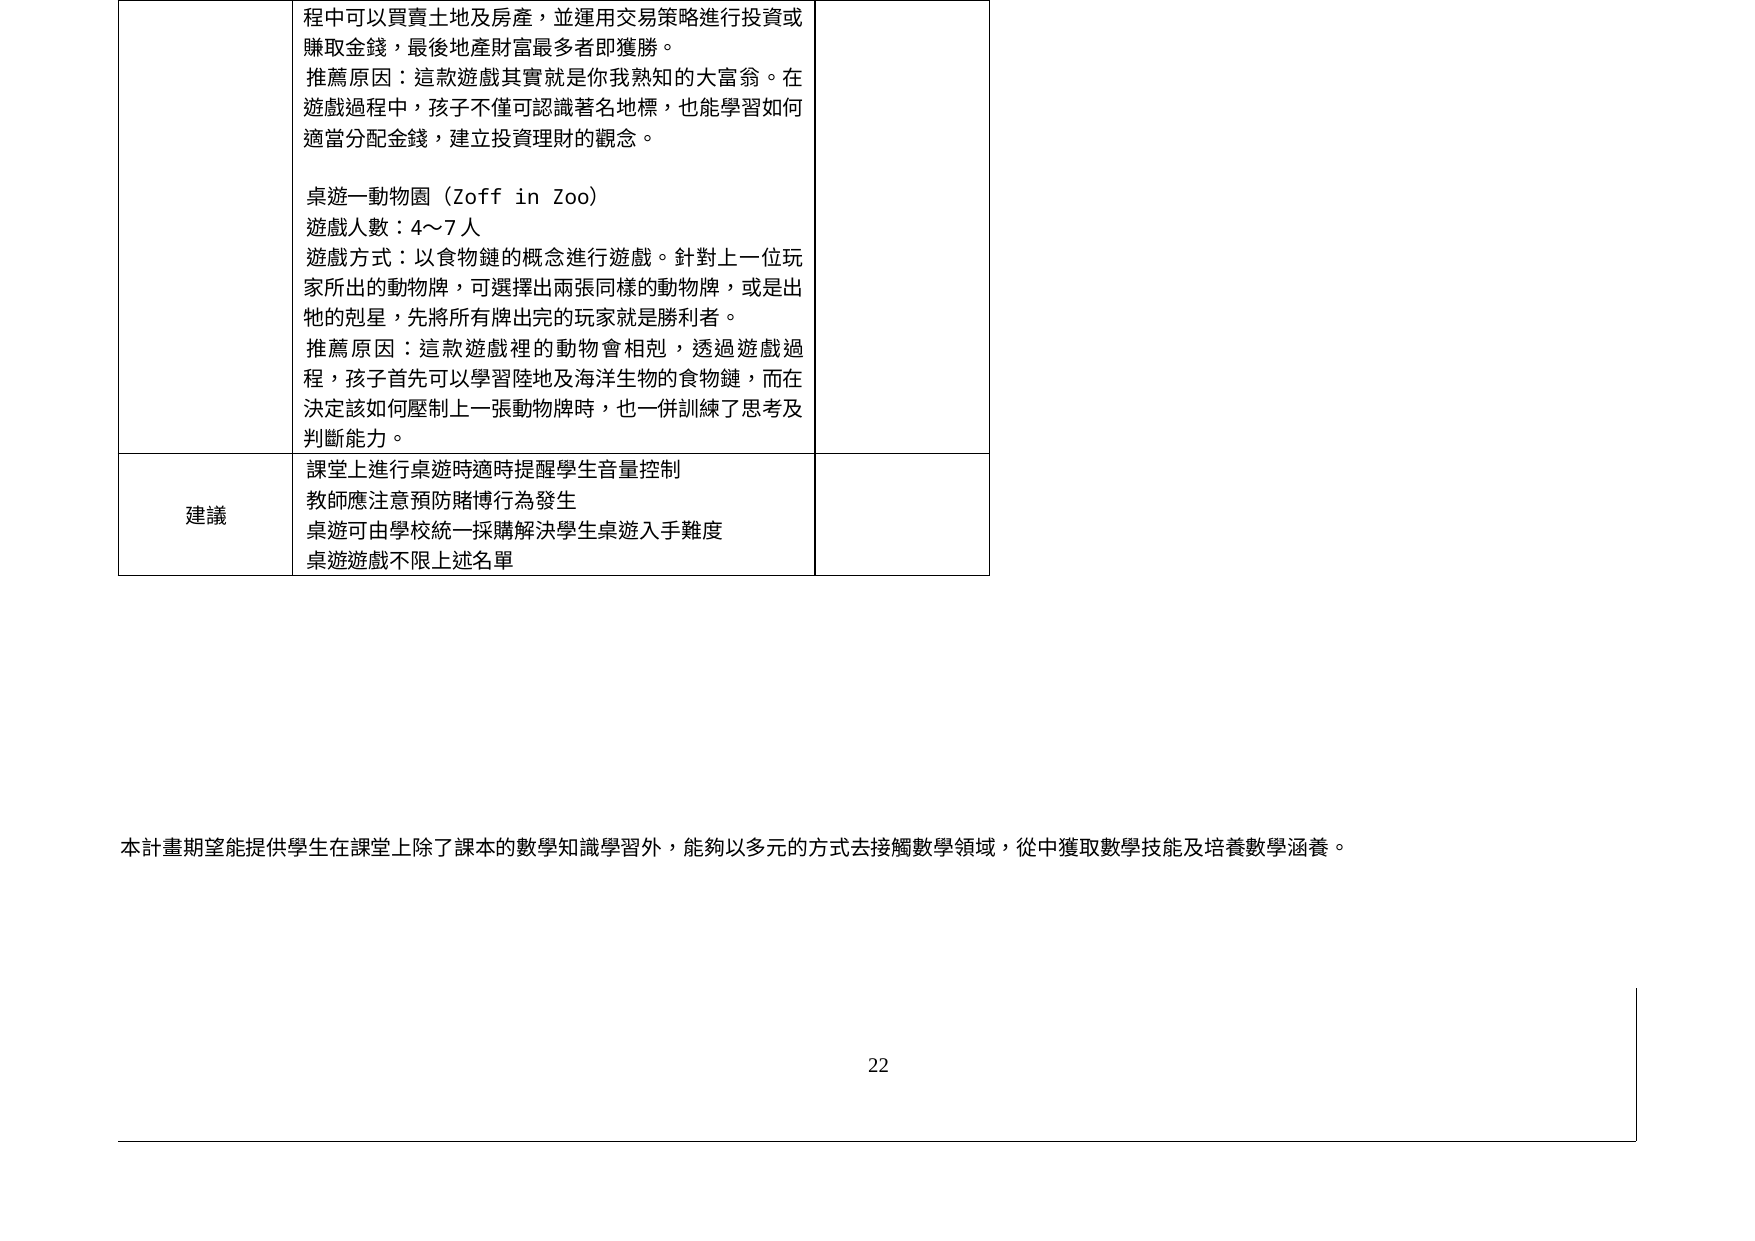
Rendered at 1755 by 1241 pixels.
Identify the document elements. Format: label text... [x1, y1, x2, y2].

table_cell [816, 1, 989, 453]
table_cell 課堂上進行桌遊時適時提醒學生音量控制 教師應注意預防賭博行為發生 桌遊可由學校統一採購解決學生桌遊入手難度 桌遊遊戲不限上述名單 [293, 454, 814, 574]
table_cell 程中可以買賣土地及房產，並運用交易策略進行投資或賺取金錢，最後地產財富最多者即獲勝。 推薦原因：這款遊戲其實就是你我熟知的大富翁。在遊戲過程中，孩子不僅可認識著名地標，也能學習如何適當分配金錢，建立投資理財的觀念。 桌遊一動物園（Zoff in Zoo） 遊戲人數：4～7人 遊戲方式：以食物鏈的概念進行遊戲。針對上一位玩家所出的動物牌，可選擇出兩張同樣的動物牌，或是出牠的剋星，先將所有牌出完的玩家就是勝利者。 推薦原因：這款遊戲裡的動物會相剋，透過遊戲過程，孩子首先可以學習陸地及海洋生物的食物鏈，而在決定該如何壓制上一張動物牌時，也一併訓練了思考及判斷能力。 [293, 1, 814, 453]
table_cell [816, 454, 989, 574]
text 本計畫期望能提供學生在課堂上除了課本的數學知識學習外，能夠以多元的方式去接觸數學領域，從中獲取數學技能及培養數學涵養。 [118, 831, 1636, 862]
table_cell [119, 1, 292, 453]
table_cell 建議 [119, 454, 292, 574]
